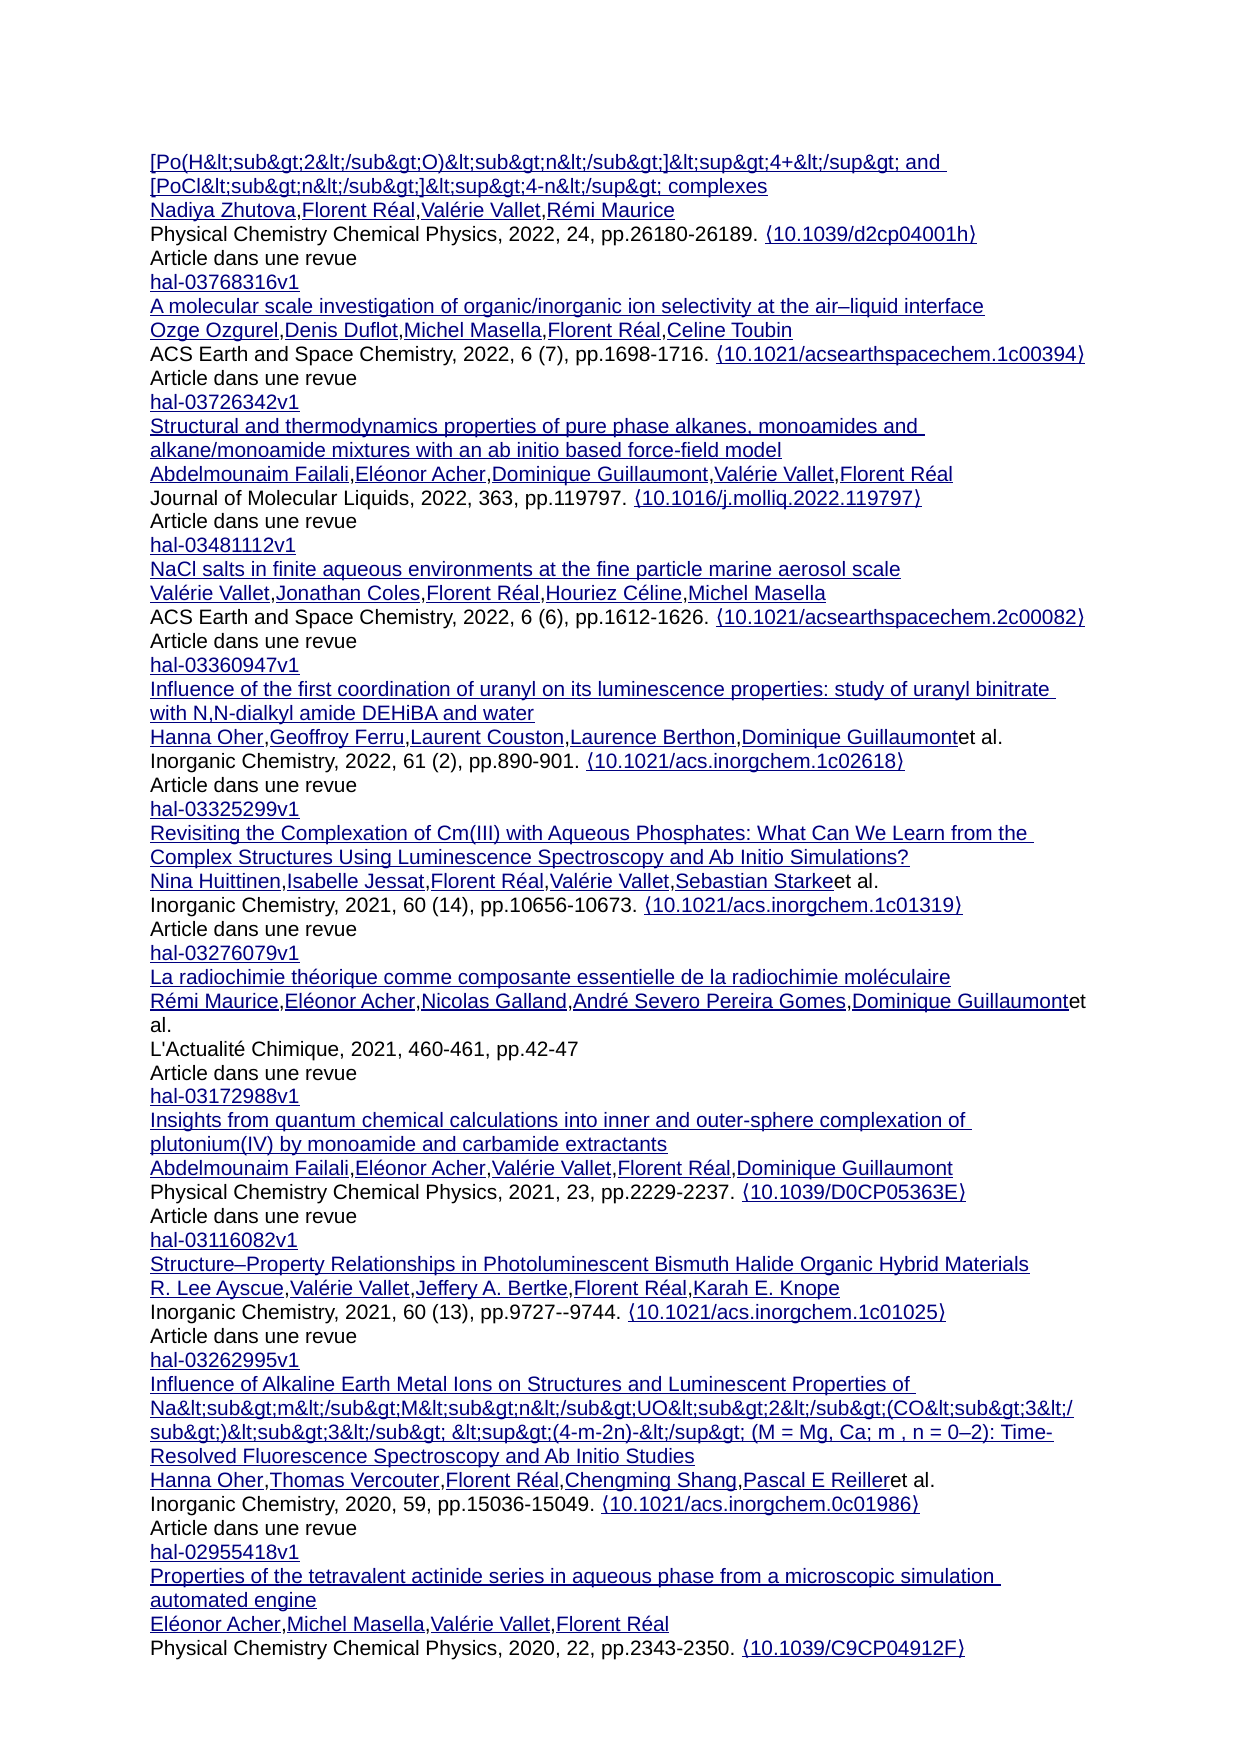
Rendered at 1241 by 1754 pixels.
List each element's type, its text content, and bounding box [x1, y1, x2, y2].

table_cell Structural and thermodynamics properties of pure phase alkanes, monoamides and alkane/monoamide mixtures with an ab initio based force-field model Abdelmounaim Failali,Eléonor Acher,Dominique Guillaumont,Valérie Vallet,Florent Réal Journal of Molecular Liquids, 2022, 363, pp.119797. ⟨10.1016/j.molliq.2022.119797⟩ Article dans une revue hal-03481112v1 [150, 414, 1090, 557]
table_cell Influence of the first coordination of uranyl on its luminescence properties: study of uranyl binitrate with N,N-dialkyl amide DEHiBA and water Hanna Oher,Geoffroy Ferru,Laurent Couston,Laurence Berthon,Dominique Guillaumontet al. Inorganic Chemistry, 2022, 61 (2), pp.890-901. ⟨10.1021/acs.inorgchem.1c02618⟩ Article dans une revue hal-03325299v1 [150, 677, 1090, 821]
table_cell [Po(H&lt;sub&gt;2&lt;/sub&gt;O)&lt;sub&gt;n&lt;/sub&gt;]&lt;sup&gt;4+&lt;/sup&gt; and [PoCl&lt;sub&gt;n&lt;/sub&gt;]&lt;sup&gt;4-n&lt;/sup&gt; complexes Nadiya Zhutova,Florent Réal,Valérie Vallet,Rémi Maurice Physical Chemistry Chemical Physics, 2022, 24, pp.26180-26189. ⟨10.1039/d2cp04001h⟩ Article dans une revue hal-03768316v1 [150, 150, 1090, 294]
table_cell Properties of the tetravalent actinide series in aqueous phase from a microscopic simulation automated engine Eléonor Acher,Michel Masella,Valérie Vallet,Florent Réal Physical Chemistry Chemical Physics, 2020, 22, pp.2343-2350. ⟨10.1039/C9CP04912F⟩ [150, 1564, 1090, 1659]
table_cell La radiochimie théorique comme composante essentielle de la radiochimie moléculaire Rémi Maurice,Eléonor Acher,Nicolas Galland,André Severo Pereira Gomes,Dominique Guillaumontet al. L'Actualité Chimique, 2021, 460-461, pp.42-47 Article dans une revue hal-03172988v1 [150, 965, 1090, 1108]
table_cell Structure–Property Relationships in Photoluminescent Bismuth Halide Organic Hybrid Materials R. Lee Ayscue,Valérie Vallet,Jeffery A. Bertke,Florent Réal,Karah E. Knope Inorganic Chemistry, 2021, 60 (13), pp.9727--9744. ⟨10.1021/acs.inorgchem.1c01025⟩ Article dans une revue hal-03262995v1 [150, 1252, 1090, 1372]
table_cell Revisiting the Complexation of Cm(III) with Aqueous Phosphates: What Can We Learn from the Complex Structures Using Luminescence Spectroscopy and Ab Initio Simulations? Nina Huittinen,Isabelle Jessat,Florent Réal,Valérie Vallet,Sebastian Starkeet al. Inorganic Chemistry, 2021, 60 (14), pp.10656-10673. ⟨10.1021/acs.inorgchem.1c01319⟩ Article dans une revue hal-03276079v1 [150, 821, 1090, 964]
table_cell Influence of Alkaline Earth Metal Ions on Structures and Luminescent Properties of Na&lt;sub&gt;m&lt;/sub&gt;M&lt;sub&gt;n&lt;/sub&gt;UO&lt;sub&gt;2&lt;/sub&gt;(CO&lt;sub&gt;3&lt;/sub&gt;)&lt;sub&gt;3&lt;/sub&gt; &lt;sup&gt;(4-m-2n)-&lt;/sup&gt; (M = Mg, Ca; m , n = 0–2): Time-Resolved Fluorescence Spectroscopy and Ab Initio Studies Hanna Oher,Thomas Vercouter,Florent Réal,Chengming Shang,Pascal E Reilleret al. Inorganic Chemistry, 2020, 59, pp.15036-15049. ⟨10.1021/acs.inorgchem.0c01986⟩ Article dans une revue hal-02955418v1 [150, 1372, 1090, 1563]
table_cell A molecular scale investigation of organic/inorganic ion selectivity at the air–liquid interface Ozge Ozgurel,Denis Duflot,Michel Masella,Florent Réal,Celine Toubin ACS Earth and Space Chemistry, 2022, 6 (7), pp.1698-1716. ⟨10.1021/acsearthspacechem.1c00394⟩ Article dans une revue hal-03726342v1 [150, 294, 1090, 413]
table_cell Insights from quantum chemical calculations into inner and outer-sphere complexation of plutonium(IV) by monoamide and carbamide extractants Abdelmounaim Failali,Eléonor Acher,Valérie Vallet,Florent Réal,Dominique Guillaumont Physical Chemistry Chemical Physics, 2021, 23, pp.2229-2237. ⟨10.1039/D0CP05363E⟩ Article dans une revue hal-03116082v1 [150, 1108, 1090, 1252]
table_cell NaCl salts in finite aqueous environments at the fine particle marine aerosol scale Valérie Vallet,Jonathan Coles,Florent Réal,Houriez Céline,Michel Masella ACS Earth and Space Chemistry, 2022, 6 (6), pp.1612-1626. ⟨10.1021/acsearthspacechem.2c00082⟩ Article dans une revue hal-03360947v1 [150, 557, 1090, 677]
